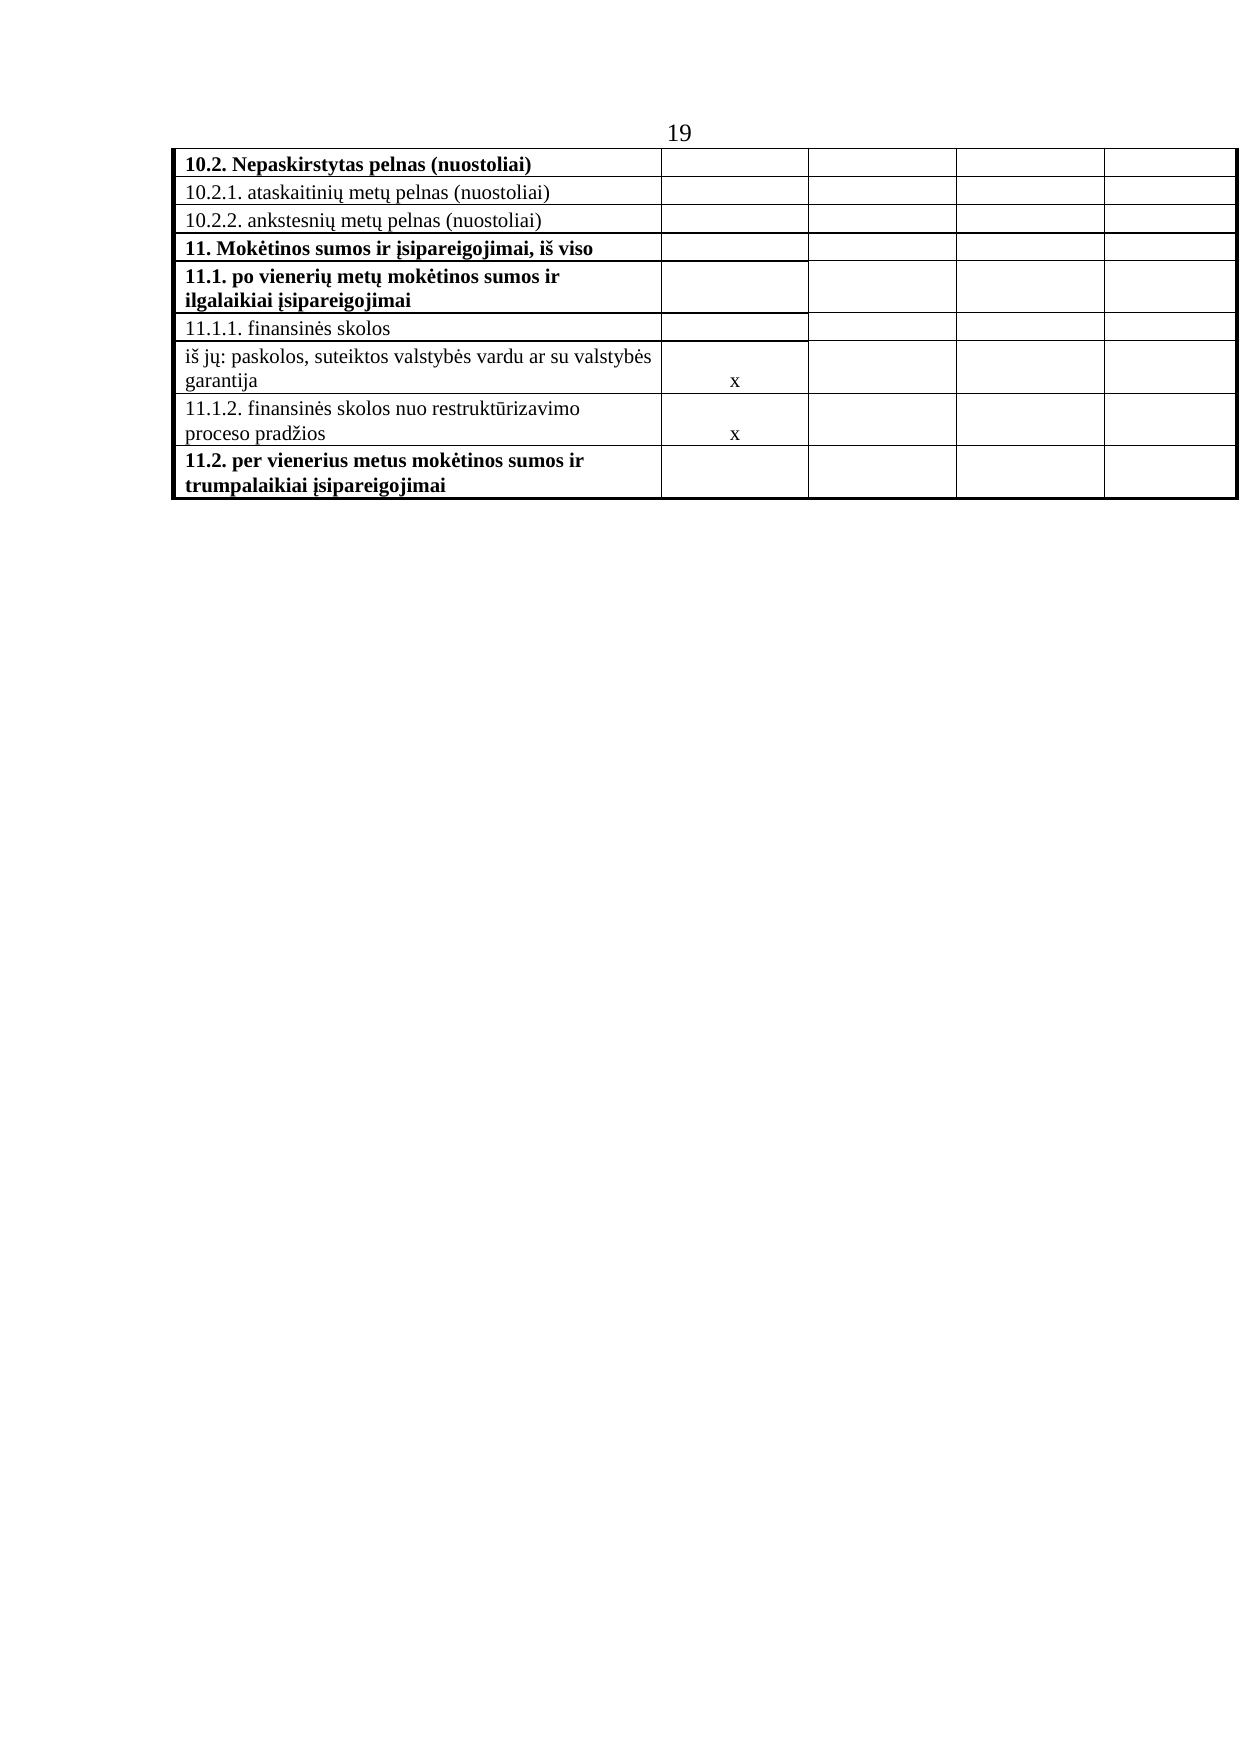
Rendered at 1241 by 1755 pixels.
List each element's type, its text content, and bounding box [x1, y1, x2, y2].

table_cell [809, 149, 956, 176]
table_cell [957, 205, 1104, 232]
table_cell [662, 177, 808, 204]
table_cell [809, 446, 956, 497]
table_cell [809, 394, 956, 444]
table_cell 10.2.1. ataskaitinių metų pelnas (nuostoliai) [176, 177, 661, 204]
table_cell [957, 341, 1104, 392]
table_cell 11.1. po vienerių metų mokėtinos sumos ir ilgalaikiai įsipareigojimai [176, 262, 661, 312]
table_cell [809, 341, 956, 392]
table_cell 10.2. Nepaskirstytas pelnas (nuostoliai) [176, 149, 661, 176]
table_cell [957, 177, 1104, 204]
table_cell [1105, 205, 1235, 232]
table_cell x [662, 342, 808, 392]
table_cell [809, 177, 956, 204]
table_cell [662, 446, 808, 497]
table_cell [809, 261, 956, 312]
table_cell 10.2.2. ankstesnių metų pelnas (nuostoliai) [176, 205, 661, 232]
table_cell [957, 149, 1104, 176]
table_cell [1105, 341, 1235, 392]
table_cell x [662, 394, 808, 444]
table_cell 11.2. per vienerius metus mokėtinos sumos ir trumpalaikiai įsipareigojimai [176, 446, 661, 497]
table_cell [662, 262, 808, 312]
table_cell [662, 149, 808, 176]
table_cell [957, 313, 1104, 340]
table_cell [1105, 177, 1235, 204]
table_cell [809, 313, 956, 340]
table_cell [809, 205, 956, 232]
table_cell [957, 394, 1104, 444]
table_cell [957, 261, 1104, 312]
table_cell 11. Mokėtinos sumos ir įsipareigojimai, iš viso [176, 234, 661, 260]
table_cell iš jų: paskolos, suteiktos valstybės vardu ar su valstybės garantija [176, 342, 661, 392]
table_cell [1105, 234, 1235, 260]
table_cell [809, 234, 956, 260]
table_cell [957, 446, 1104, 497]
table_cell [1105, 446, 1235, 497]
table_cell [662, 314, 808, 340]
table_cell [1105, 149, 1235, 176]
table_cell [662, 205, 808, 232]
table_cell 11.1.2. finansinės skolos nuo restruktūrizavimo proceso pradžios [176, 394, 661, 444]
table_cell 11.1.1. finansinės skolos [176, 314, 661, 340]
table_cell [1105, 394, 1235, 444]
table_cell [1105, 261, 1235, 312]
table_cell [1105, 313, 1235, 340]
table_cell [662, 234, 808, 260]
table_cell [957, 234, 1104, 260]
